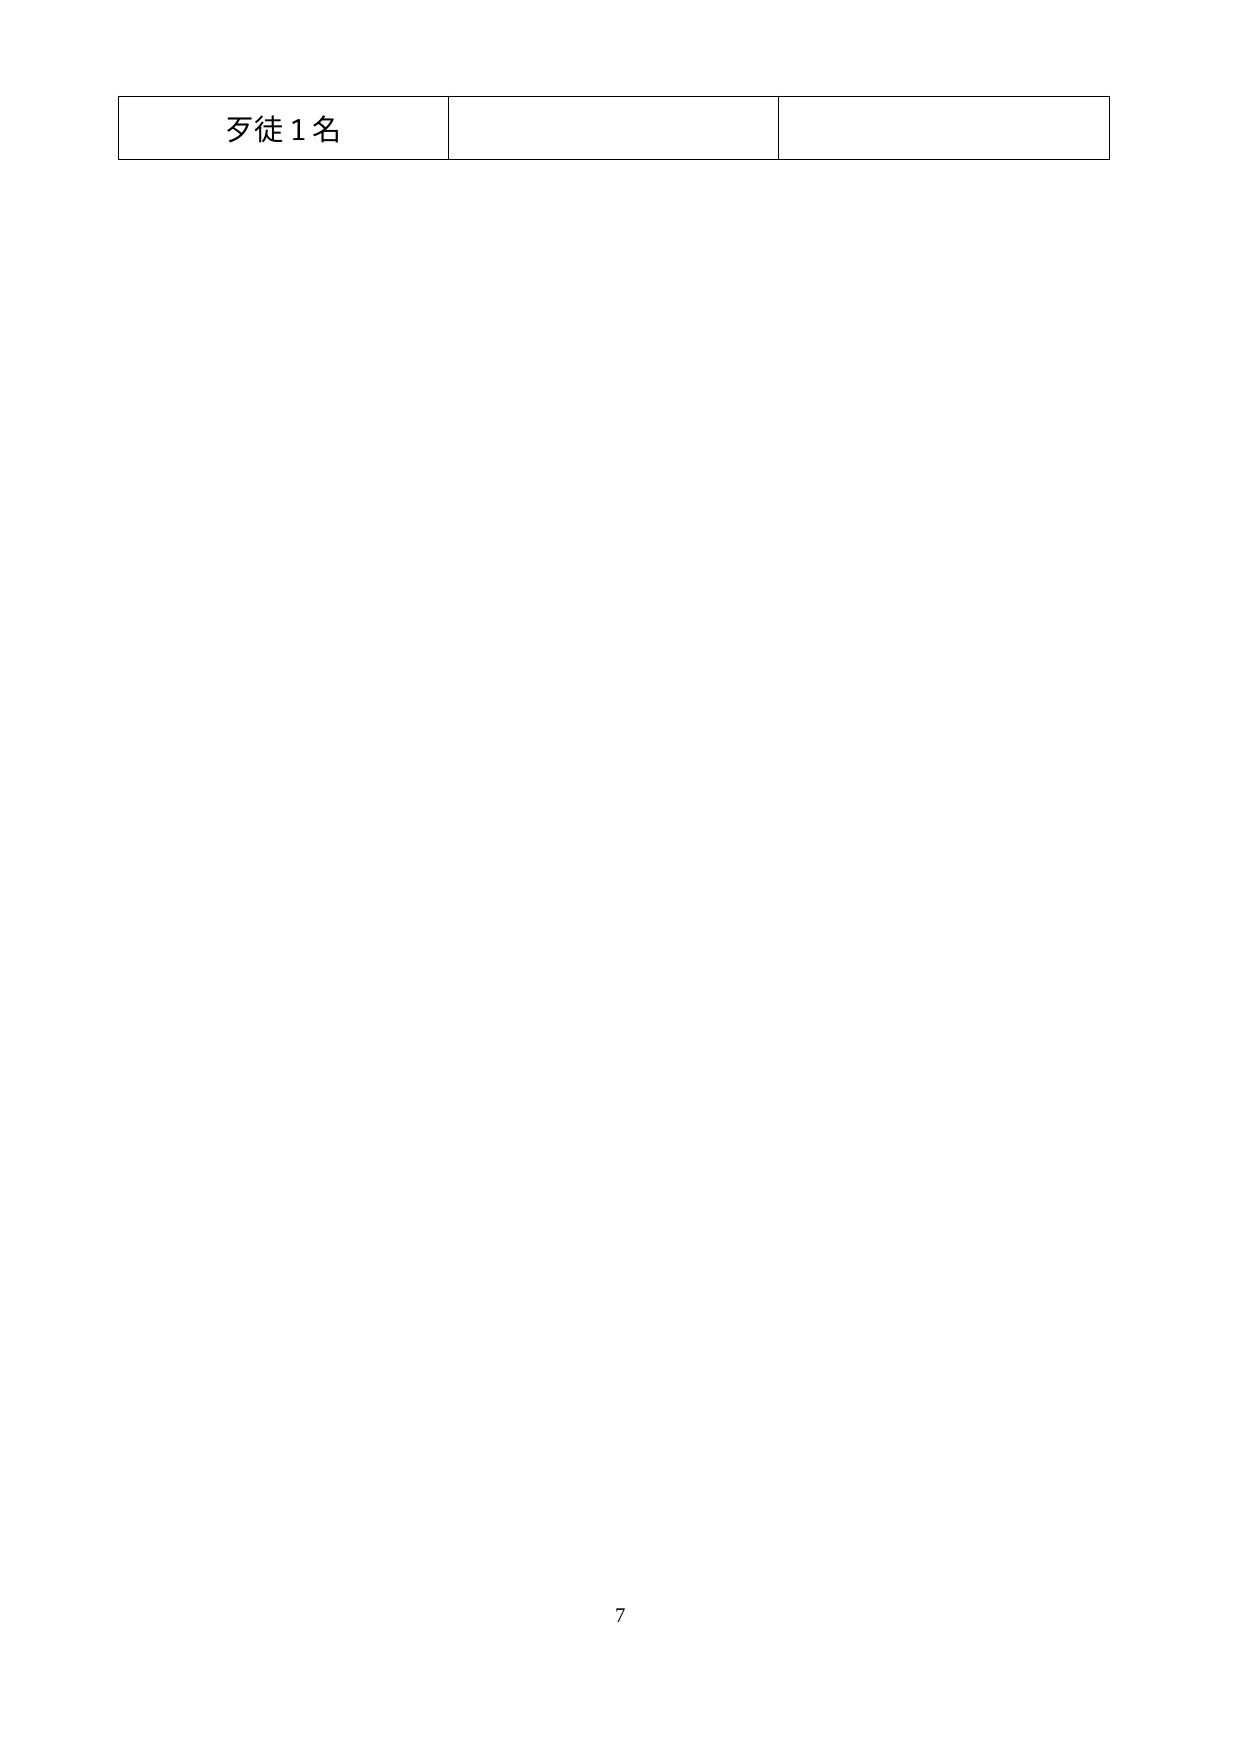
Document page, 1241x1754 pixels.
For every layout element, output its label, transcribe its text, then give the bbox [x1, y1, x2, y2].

table_cell [779, 97, 1109, 159]
table_cell [449, 97, 778, 159]
table_cell 歹徒1名 [119, 97, 448, 159]
